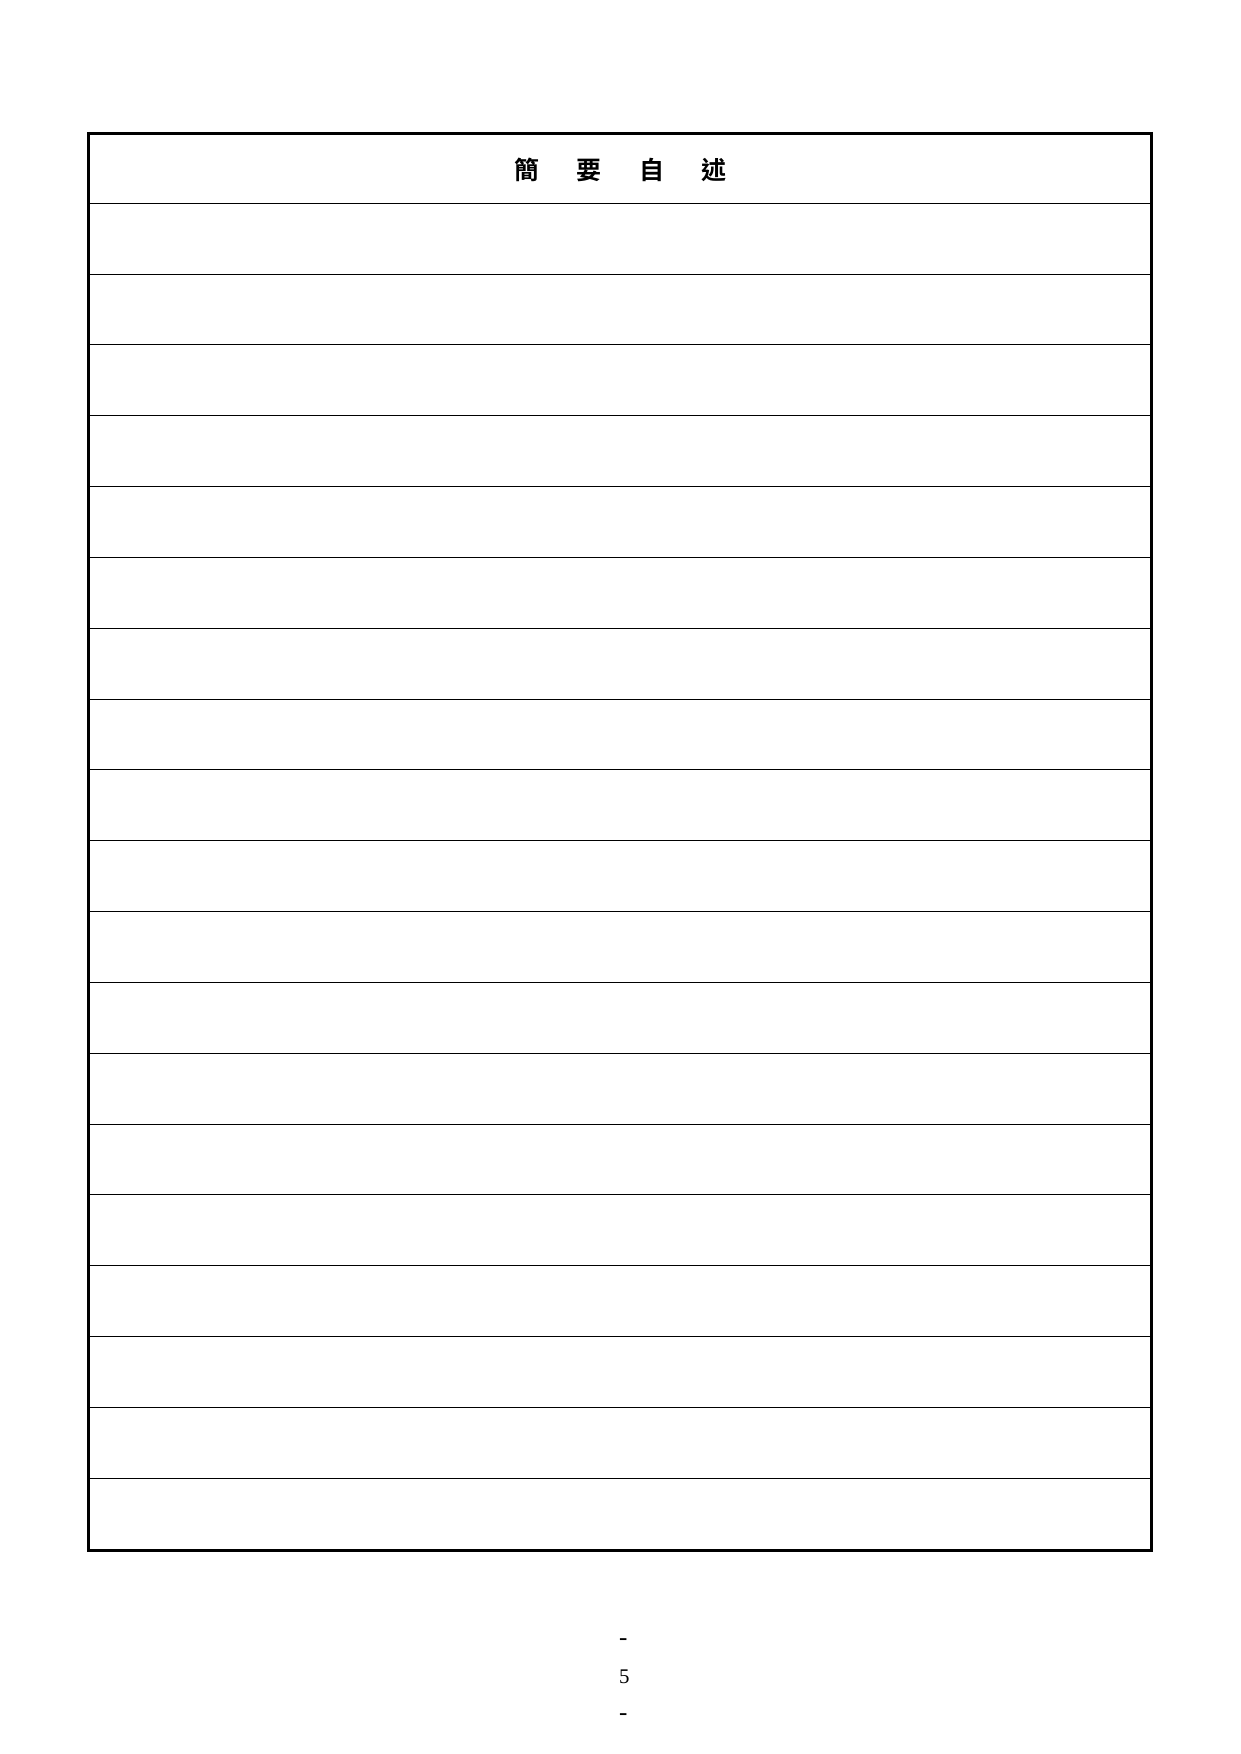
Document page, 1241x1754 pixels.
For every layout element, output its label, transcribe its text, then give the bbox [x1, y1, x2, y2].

table_cell [90, 204, 1150, 273]
table_cell [90, 629, 1150, 698]
table_cell [90, 983, 1150, 1053]
table_cell [90, 1195, 1150, 1265]
table_cell [90, 275, 1150, 344]
table_cell [90, 487, 1150, 557]
table_cell [90, 1054, 1150, 1123]
table_cell [90, 1337, 1150, 1407]
table_cell [90, 770, 1150, 840]
table_cell [90, 558, 1150, 628]
table_cell [90, 345, 1150, 415]
table_cell [90, 1408, 1150, 1478]
table_cell [90, 912, 1150, 982]
table_cell [90, 841, 1150, 911]
table_cell [90, 700, 1150, 769]
table_cell [90, 1266, 1150, 1336]
table_cell [90, 1125, 1150, 1194]
table_cell [90, 416, 1150, 486]
table_cell [90, 1479, 1150, 1548]
table_header 簡 要 自 述 [90, 135, 1150, 203]
